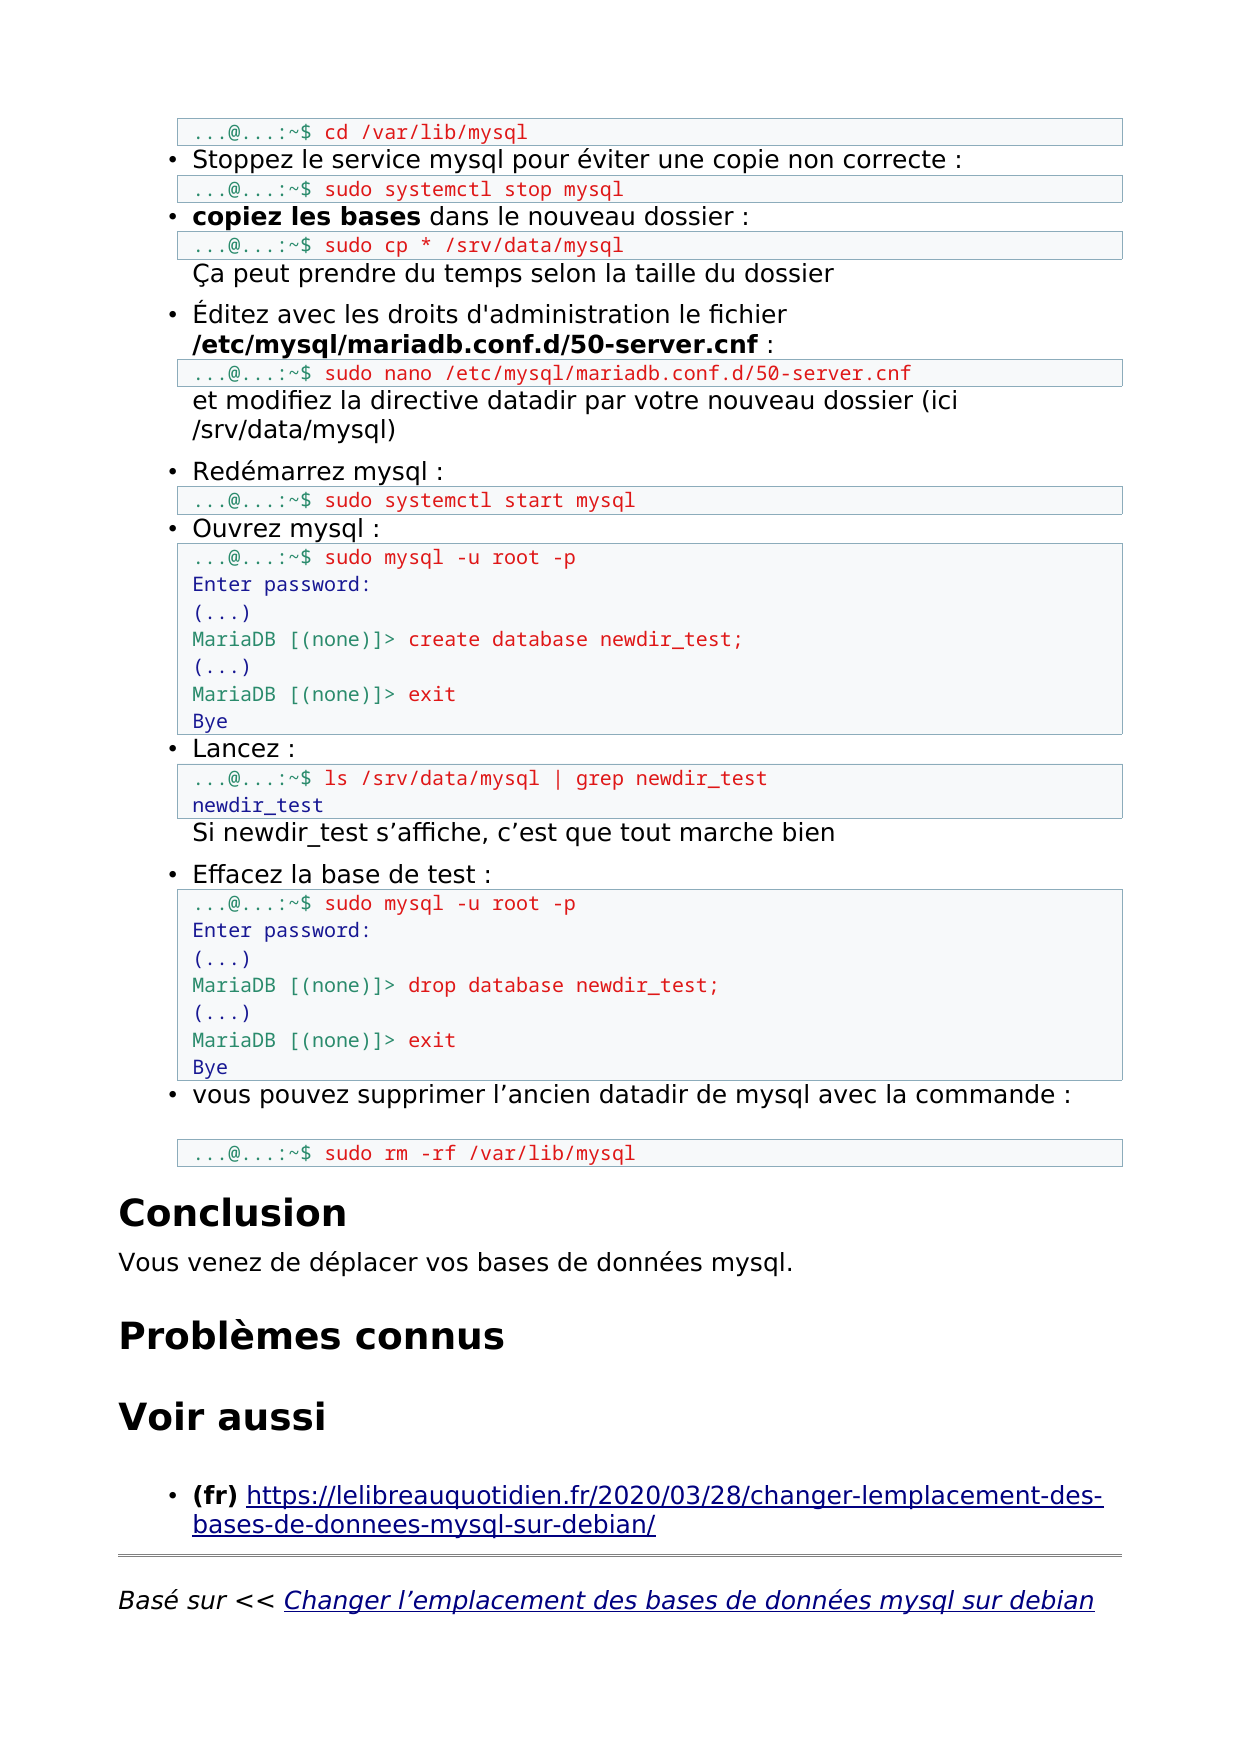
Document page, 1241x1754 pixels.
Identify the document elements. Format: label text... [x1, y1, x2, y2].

list ...@...:~$ sudo nano /etc/mysql/mariadb.conf.d/50-server.cnf [178, 360, 1122, 386]
text Basé sur << Changer l’emplacement des bases de données mysql sur debian [118, 1586, 1122, 1615]
list et modifiez la directive datadir par votre nouveau dossier (ici /srv/data/mysql) [177, 387, 1122, 445]
subtitle Conclusion [118, 1192, 1122, 1235]
list Ça peut prendre du temps selon la taille du dossier [177, 260, 1122, 288]
list ...@...:~$ sudo mysql -u root -p Enter password: (...) MariaDB [(none)]> drop database newdir_test; (...) MariaDB [(none)]> exit Bye [178, 890, 1122, 1080]
list ...@...:~$ cd /var/lib/mysql [178, 119, 1122, 145]
list ...@...:~$ sudo mysql -u root -p Enter password: (...) MariaDB [(none)]> create database newdir_test; (...) MariaDB [(none)]> exit Bye [178, 544, 1122, 734]
list Éditez avec les droits d'administration le fichier /etc/mysql/mariadb.conf.d/50-server.cnf : [177, 301, 1122, 359]
list copiez les bases dans le nouveau dossier : [177, 203, 1122, 231]
list ...@...:~$ sudo systemctl start mysql [178, 487, 1122, 514]
list ...@...:~$ sudo rm -rf /var/lib/mysql [178, 1140, 1122, 1166]
list Stoppez le service mysql pour éviter une copie non correcte : [177, 146, 1122, 175]
text Vous venez de déplacer vos bases de données mysql. [118, 1248, 1122, 1277]
list ...@...:~$ ls /srv/data/mysql | grep newdir_test newdir_test [178, 765, 1122, 818]
list ...@...:~$ sudo systemctl stop mysql [178, 176, 1122, 202]
list Ouvrez mysql : [177, 515, 1122, 543]
list (fr) https://lelibreauquotidien.fr/2020/03/28/changer-lemplacement-des-bases-de-donnees-mysql-sur-debian/ [177, 1481, 1122, 1539]
list vous pouvez supprimer l’ancien datadir de mysql avec la commande : [177, 1081, 1122, 1109]
list Lancez : [177, 735, 1122, 763]
subtitle Voir aussi [118, 1396, 1122, 1439]
list Effacez la base de test : [177, 860, 1122, 889]
list Si newdir_test s’affiche, c’est que tout marche bien [177, 819, 1122, 847]
subtitle Problèmes connus [118, 1314, 1122, 1358]
list ...@...:~$ sudo cp * /srv/data/mysql [178, 232, 1122, 259]
list Redémarrez mysql : [177, 457, 1122, 486]
